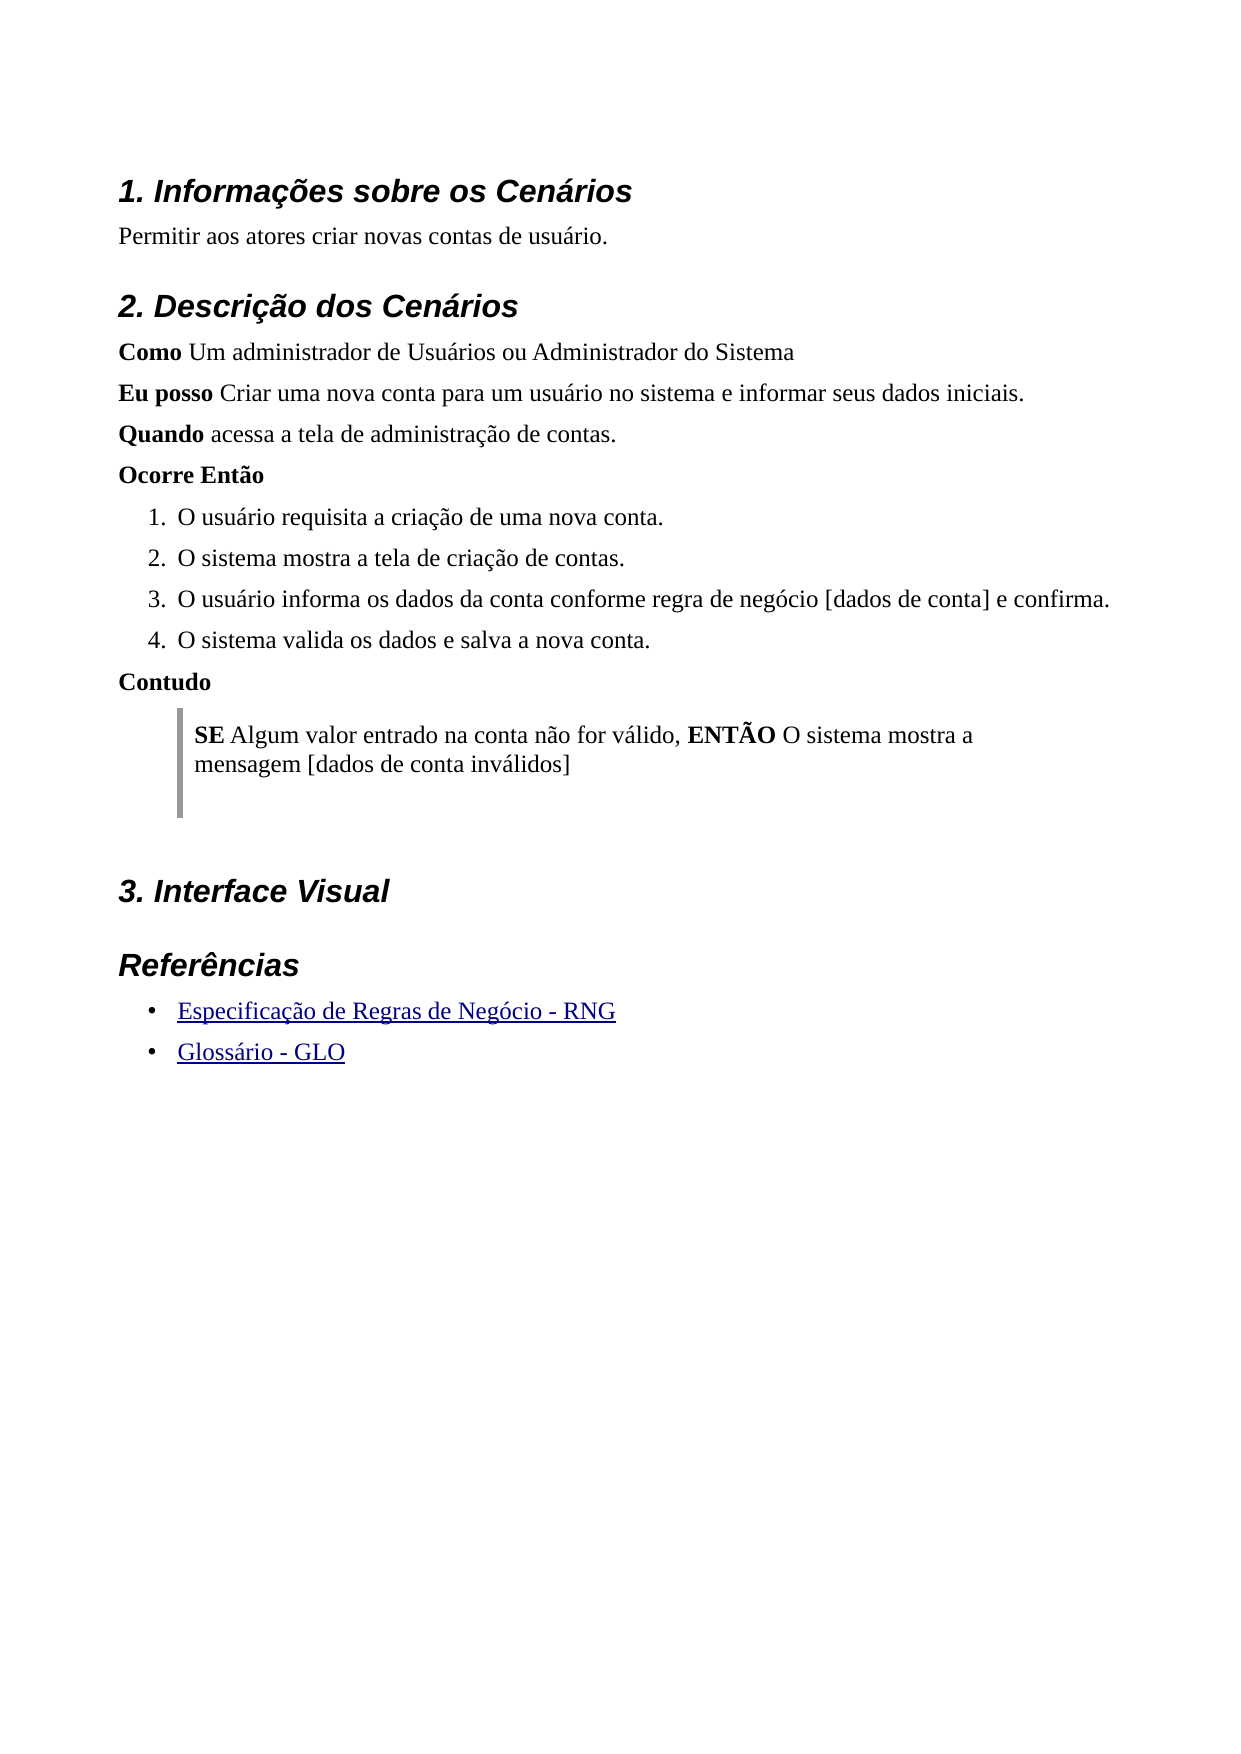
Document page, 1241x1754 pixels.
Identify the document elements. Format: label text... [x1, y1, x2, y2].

text Quando acessa a tela de administração de contas. [118, 419, 1122, 448]
text Contudo [118, 667, 1122, 696]
text SE Algum valor entrado na conta não for válido, ENTÃO O sistema mostra a mensagem [dados de conta inválidos] [183, 708, 1063, 818]
list Especificação de Regras de Negócio - RNG [148, 996, 1122, 1025]
subtitle 1. Informações sobre os Cenários [118, 172, 1122, 209]
list O usuário informa os dados da conta conforme regra de negócio [dados de conta] e confirma. [148, 584, 1122, 613]
list O usuário requisita a criação de uma nova conta. [148, 502, 1122, 531]
subtitle 2. Descrição dos Cenários [118, 287, 1122, 324]
list Glossário - GLO [148, 1037, 1122, 1066]
subtitle Referências [118, 947, 1122, 984]
subtitle 3. Interface Visual [118, 872, 1122, 909]
list O sistema mostra a tela de criação de contas. [148, 543, 1122, 572]
text Como Um administrador de Usuários ou Administrador do Sistema [118, 337, 1122, 366]
list O sistema valida os dados e salva a nova conta. [148, 626, 1122, 654]
text Ocorre Então [118, 461, 1122, 489]
text Eu posso Criar uma nova conta para um usuário no sistema e informar seus dados iniciais. [118, 378, 1122, 407]
text Permitir aos atores criar novas contas de usuário. [118, 221, 1122, 250]
